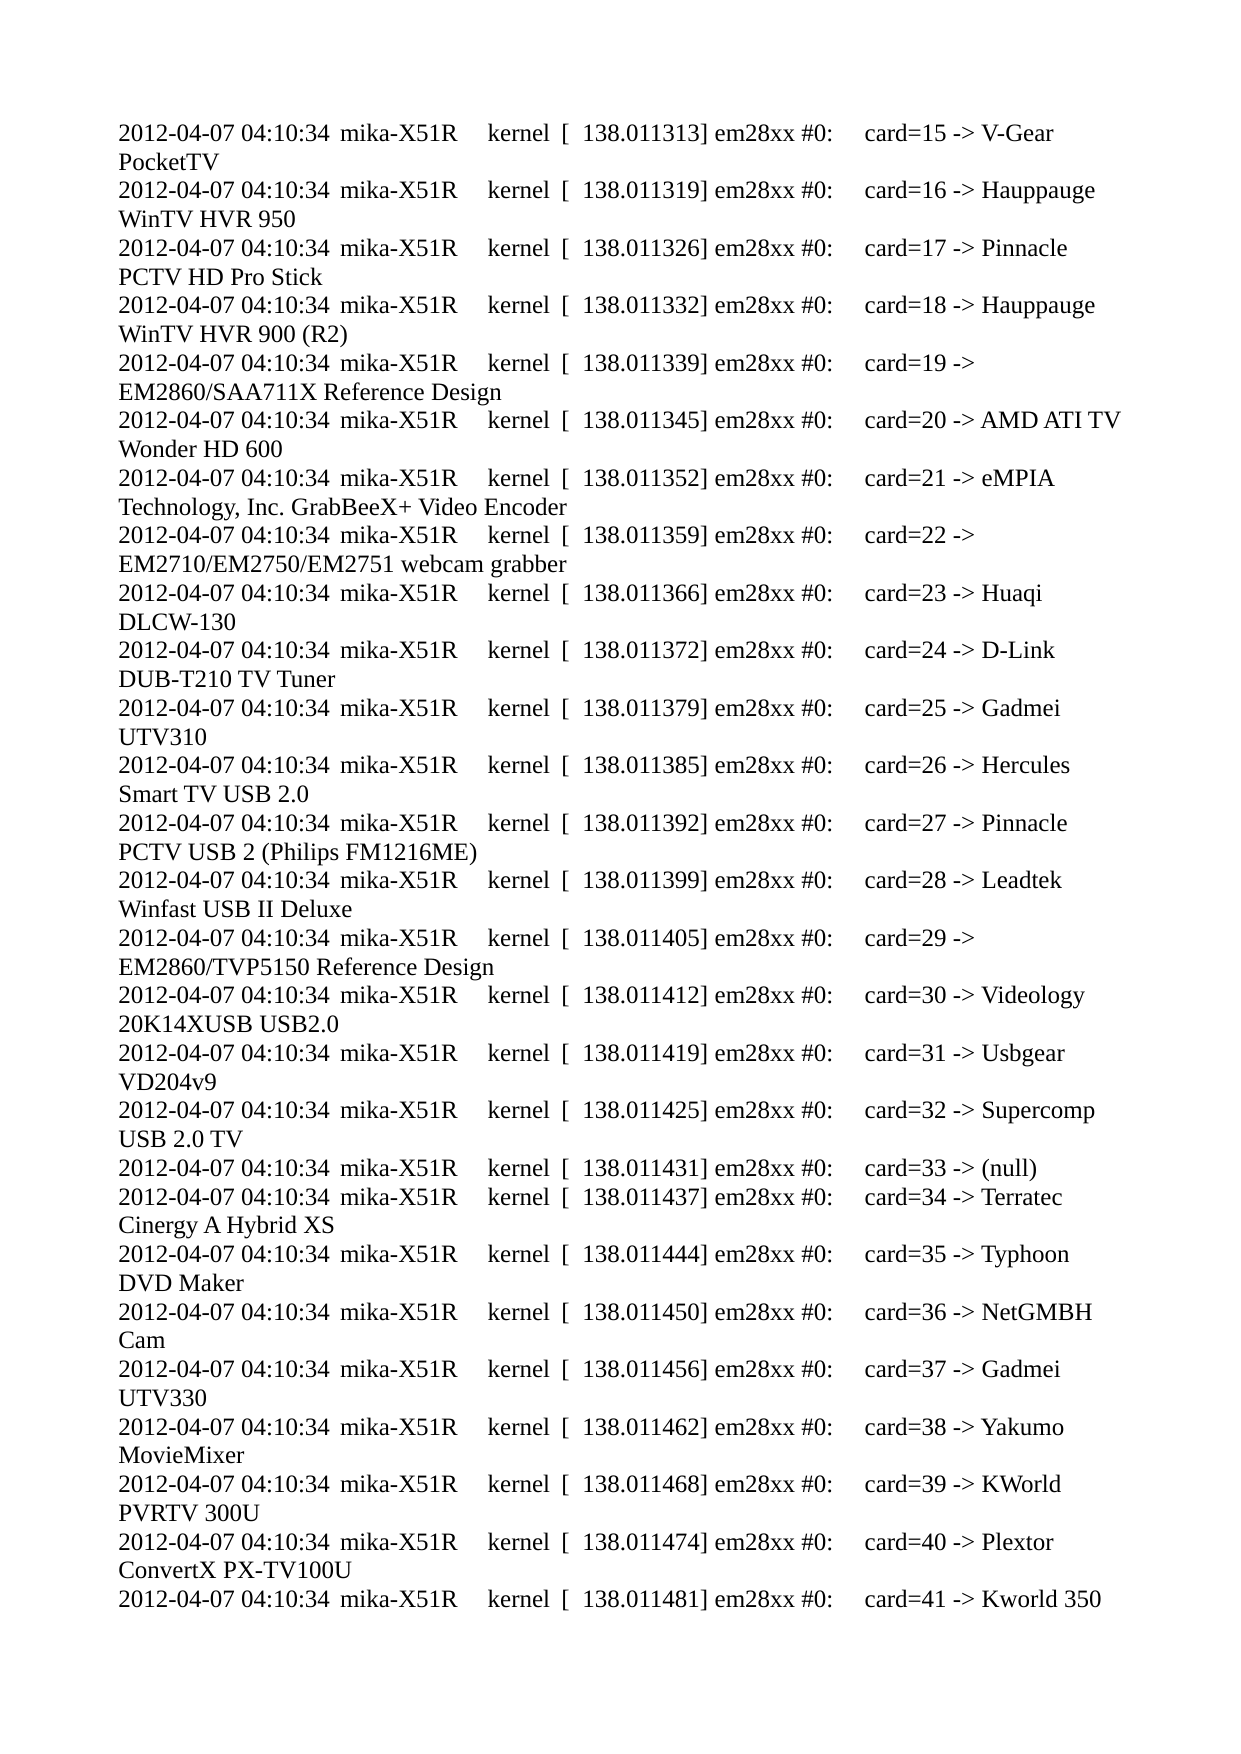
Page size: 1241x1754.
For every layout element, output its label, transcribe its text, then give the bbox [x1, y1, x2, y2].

text 2012-04-07 04:10:34 mika-X51R kernel [ 138.011399] em28xx #0: card=28 -> Leadtek Winfast USB II Deluxe [118, 866, 1122, 923]
text 2012-04-07 04:10:34 mika-X51R kernel [ 138.011468] em28xx #0: card=39 -> KWorld PVRTV 300U [118, 1469, 1122, 1527]
text 2012-04-07 04:10:34 mika-X51R kernel [ 138.011450] em28xx #0: card=36 -> NetGMBH Cam [118, 1297, 1122, 1354]
text 2012-04-07 04:10:34 mika-X51R kernel [ 138.011425] em28xx #0: card=32 -> Supercomp USB 2.0 TV [118, 1096, 1122, 1153]
text 2012-04-07 04:10:34 mika-X51R kernel [ 138.011444] em28xx #0: card=35 -> Typhoon DVD Maker [118, 1239, 1122, 1297]
text 2012-04-07 04:10:34 mika-X51R kernel [ 138.011339] em28xx #0: card=19 -> EM2860/SAA711X Reference Design [118, 348, 1122, 406]
text 2012-04-07 04:10:34 mika-X51R kernel [ 138.011462] em28xx #0: card=38 -> Yakumo MovieMixer [118, 1412, 1122, 1469]
text 2012-04-07 04:10:34 mika-X51R kernel [ 138.011481] em28xx #0: card=41 -> Kworld 350 [118, 1584, 1122, 1613]
text 2012-04-07 04:10:34 mika-X51R kernel [ 138.011437] em28xx #0: card=34 -> Terratec Cinergy A Hybrid XS [118, 1182, 1122, 1239]
text 2012-04-07 04:10:34 mika-X51R kernel [ 138.011319] em28xx #0: card=16 -> Hauppauge WinTV HVR 950 [118, 176, 1122, 233]
text 2012-04-07 04:10:34 mika-X51R kernel [ 138.011359] em28xx #0: card=22 -> EM2710/EM2750/EM2751 webcam grabber [118, 521, 1122, 578]
text 2012-04-07 04:10:34 mika-X51R kernel [ 138.011474] em28xx #0: card=40 -> Plextor ConvertX PX-TV100U [118, 1527, 1122, 1584]
text 2012-04-07 04:10:34 mika-X51R kernel [ 138.011352] em28xx #0: card=21 -> eMPIA Technology, Inc. GrabBeeX+ Video Encoder [118, 463, 1122, 521]
text 2012-04-07 04:10:34 mika-X51R kernel [ 138.011366] em28xx #0: card=23 -> Huaqi DLCW-130 [118, 578, 1122, 636]
text 2012-04-07 04:10:34 mika-X51R kernel [ 138.011326] em28xx #0: card=17 -> Pinnacle PCTV HD Pro Stick [118, 233, 1122, 291]
text 2012-04-07 04:10:34 mika-X51R kernel [ 138.011412] em28xx #0: card=30 -> Videology 20K14XUSB USB2.0 [118, 981, 1122, 1038]
text 2012-04-07 04:10:34 mika-X51R kernel [ 138.011313] em28xx #0: card=15 -> V-Gear PocketTV [118, 118, 1122, 176]
text 2012-04-07 04:10:34 mika-X51R kernel [ 138.011405] em28xx #0: card=29 -> EM2860/TVP5150 Reference Design [118, 923, 1122, 981]
text 2012-04-07 04:10:34 mika-X51R kernel [ 138.011385] em28xx #0: card=26 -> Hercules Smart TV USB 2.0 [118, 751, 1122, 808]
text 2012-04-07 04:10:34 mika-X51R kernel [ 138.011456] em28xx #0: card=37 -> Gadmei UTV330 [118, 1354, 1122, 1412]
text 2012-04-07 04:10:34 mika-X51R kernel [ 138.011431] em28xx #0: card=33 -> (null) [118, 1153, 1122, 1182]
text 2012-04-07 04:10:34 mika-X51R kernel [ 138.011345] em28xx #0: card=20 -> AMD ATI TV Wonder HD 600 [118, 406, 1122, 463]
text 2012-04-07 04:10:34 mika-X51R kernel [ 138.011392] em28xx #0: card=27 -> Pinnacle PCTV USB 2 (Philips FM1216ME) [118, 808, 1122, 866]
text 2012-04-07 04:10:34 mika-X51R kernel [ 138.011379] em28xx #0: card=25 -> Gadmei UTV310 [118, 693, 1122, 751]
text 2012-04-07 04:10:34 mika-X51R kernel [ 138.011419] em28xx #0: card=31 -> Usbgear VD204v9 [118, 1038, 1122, 1096]
text 2012-04-07 04:10:34 mika-X51R kernel [ 138.011372] em28xx #0: card=24 -> D-Link DUB-T210 TV Tuner [118, 636, 1122, 693]
text 2012-04-07 04:10:34 mika-X51R kernel [ 138.011332] em28xx #0: card=18 -> Hauppauge WinTV HVR 900 (R2) [118, 291, 1122, 348]
